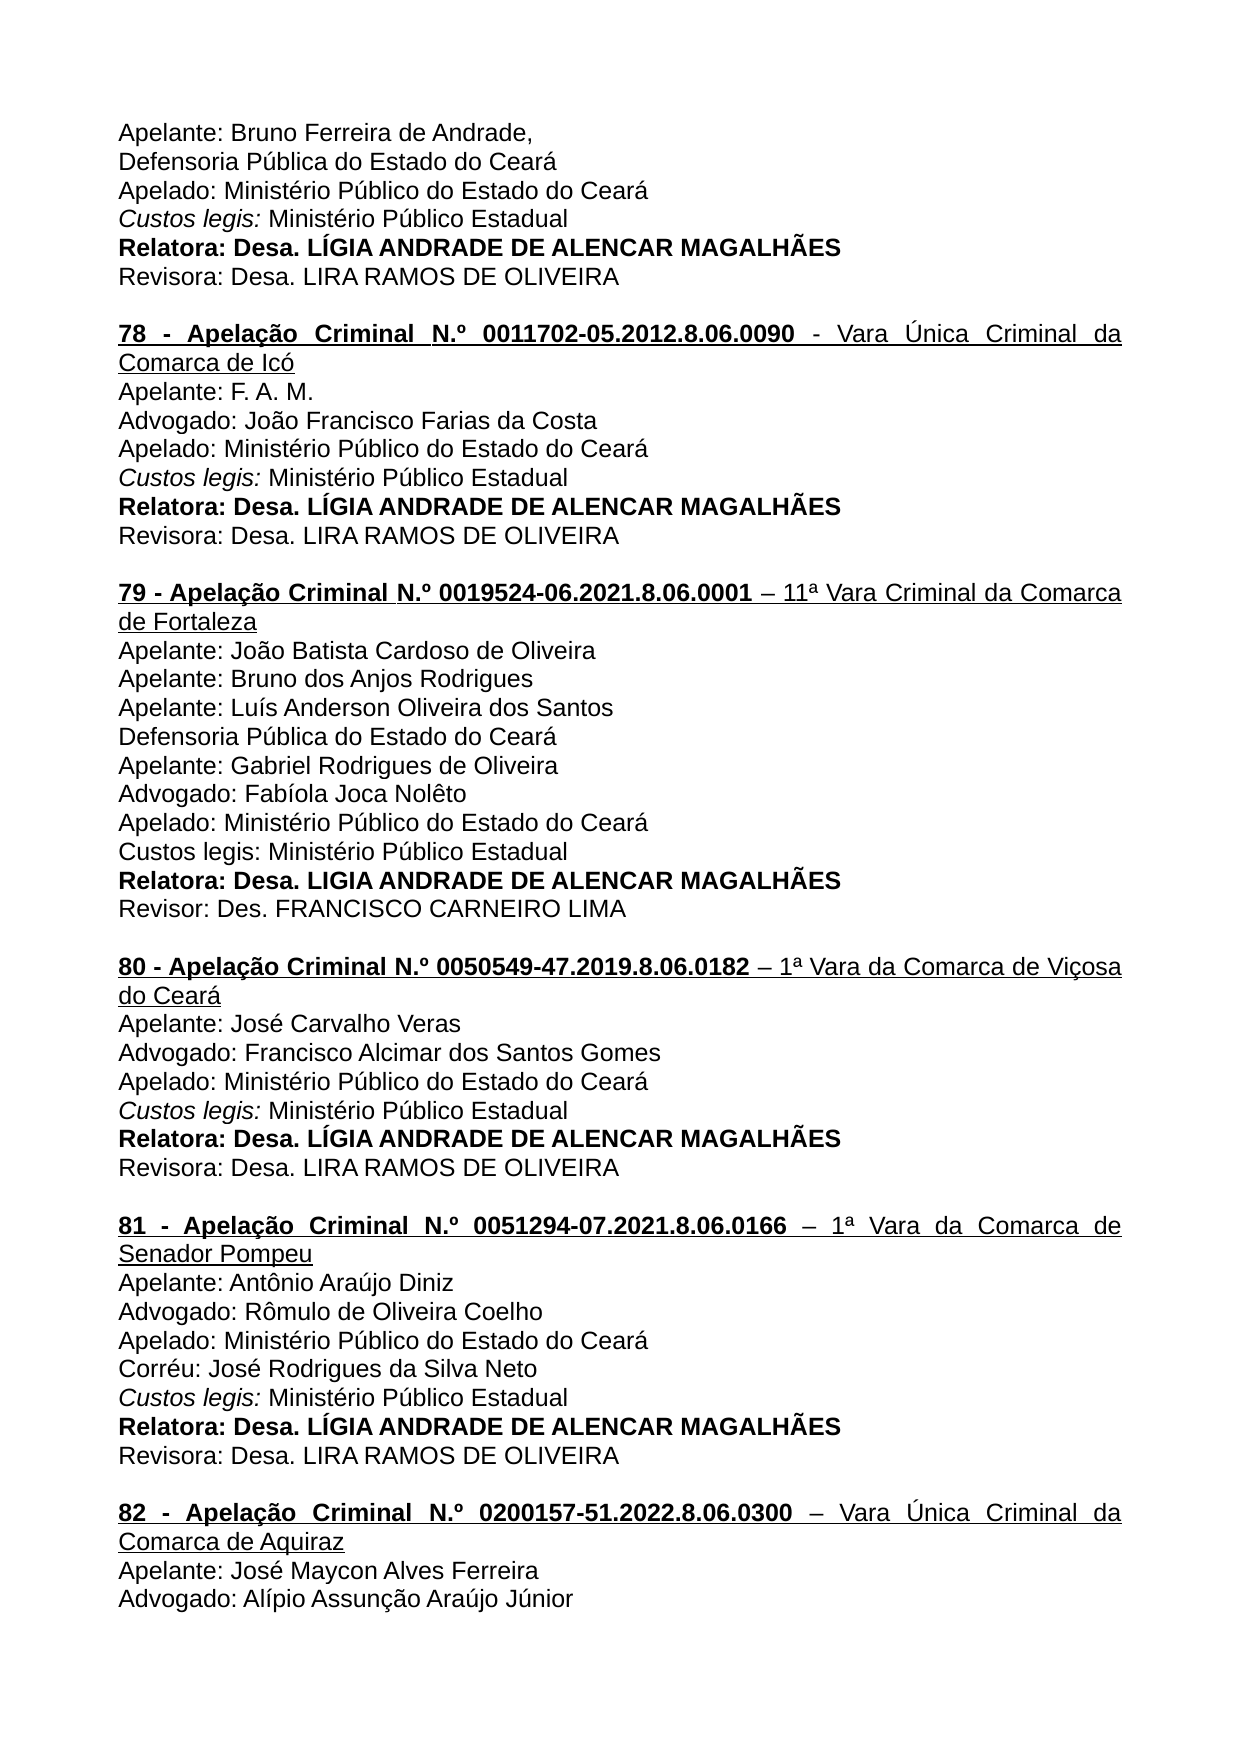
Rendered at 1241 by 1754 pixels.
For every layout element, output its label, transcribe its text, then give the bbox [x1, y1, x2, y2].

text Relatora: Desa. LÍGIA ANDRADE DE ALENCAR MAGALHÃES [118, 492, 1122, 521]
text Apelante: Bruno Ferreira de Andrade, [118, 118, 1122, 147]
text Comarca de Aquiraz [118, 1524, 1122, 1556]
text Advogado: Francisco Alcimar dos Santos Gomes [118, 1038, 1122, 1067]
text 80 - Apelação Criminal N.º 0050549-47.2019.8.06.0182 – 1ª Vara da Comarca de Viçosa [118, 952, 1122, 977]
text Apelante: Luís Anderson Oliveira dos Santos [118, 693, 1122, 722]
text Custos legis: Ministério Público Estadual [118, 1383, 1122, 1412]
text de Fortaleza [118, 604, 1122, 636]
text Apelante: Antônio Araújo Diniz [118, 1268, 1122, 1297]
text Corréu: José Rodrigues da Silva Neto [118, 1354, 1122, 1383]
text 78 - Apelação Criminal N.º 0011702-05.2012.8.06.0090 - Vara Única Criminal da [118, 319, 1122, 344]
text do Ceará [118, 978, 1122, 1009]
text Revisora: Desa. LIRA RAMOS DE OLIVEIRA [118, 1153, 1122, 1182]
text Apelado: Ministério Público do Estado do Ceará [118, 176, 1122, 204]
text 81 - Apelação Criminal N.º 0051294-07.2021.8.06.0166 – 1ª Vara da Comarca de [118, 1211, 1122, 1236]
text Relatora: Desa. LIGIA ANDRADE DE ALENCAR MAGALHÃES [118, 866, 1122, 894]
text Defensoria Pública do Estado do Ceará [118, 722, 1122, 751]
text Relatora: Desa. LÍGIA ANDRADE DE ALENCAR MAGALHÃES [118, 1124, 1122, 1153]
text Relatora: Desa. LÍGIA ANDRADE DE ALENCAR MAGALHÃES [118, 233, 1122, 262]
text Advogado: Fabíola Joca Nolêto [118, 779, 1122, 808]
text Custos legis: Ministério Público Estadual [118, 204, 1122, 233]
text Custos legis: Ministério Público Estadual [118, 463, 1122, 492]
text Apelado: Ministério Público do Estado do Ceará [118, 1326, 1122, 1354]
text Revisora: Desa. LIRA RAMOS DE OLIVEIRA [118, 262, 1122, 291]
text Revisora: Desa. LIRA RAMOS DE OLIVEIRA [118, 1441, 1122, 1469]
text Apelante: Bruno dos Anjos Rodrigues [118, 664, 1122, 693]
text Defensoria Pública do Estado do Ceará [118, 147, 1122, 176]
text Apelante: João Batista Cardoso de Oliveira [118, 636, 1122, 664]
text Apelante: José Maycon Alves Ferreira [118, 1556, 1122, 1584]
text Relatora: Desa. LÍGIA ANDRADE DE ALENCAR MAGALHÃES [118, 1412, 1122, 1441]
text Apelante: José Carvalho Veras [118, 1009, 1122, 1038]
text Apelado: Ministério Público do Estado do Ceará [118, 1067, 1122, 1096]
text Apelante: Gabriel Rodrigues de Oliveira [118, 751, 1122, 779]
text Custos legis: Ministério Público Estadual [118, 1096, 1122, 1124]
text Apelado: Ministério Público do Estado do Ceará [118, 808, 1122, 837]
text Custos legis: Ministério Público Estadual [118, 837, 1122, 866]
text Comarca de Icó [118, 345, 1122, 377]
text Advogado: Alípio Assunção Araújo Júnior [118, 1584, 1122, 1613]
text Advogado: João Francisco Farias da Costa [118, 406, 1122, 434]
text 82 - Apelação Criminal N.º 0200157-51.2022.8.06.0300 – Vara Única Criminal da [118, 1498, 1122, 1523]
text Revisora: Desa. LIRA RAMOS DE OLIVEIRA [118, 521, 1122, 549]
text 79 - Apelação Criminal N.º 0019524-06.2021.8.06.0001 – 11ª Vara Criminal da Comarca [118, 578, 1122, 603]
text Senador Pompeu [118, 1237, 1122, 1268]
text Apelante: F. A. M. [118, 377, 1122, 406]
text Revisor: Des. FRANCISCO CARNEIRO LIMA [118, 894, 1122, 923]
text Apelado: Ministério Público do Estado do Ceará [118, 434, 1122, 463]
text Advogado: Rômulo de Oliveira Coelho [118, 1297, 1122, 1326]
